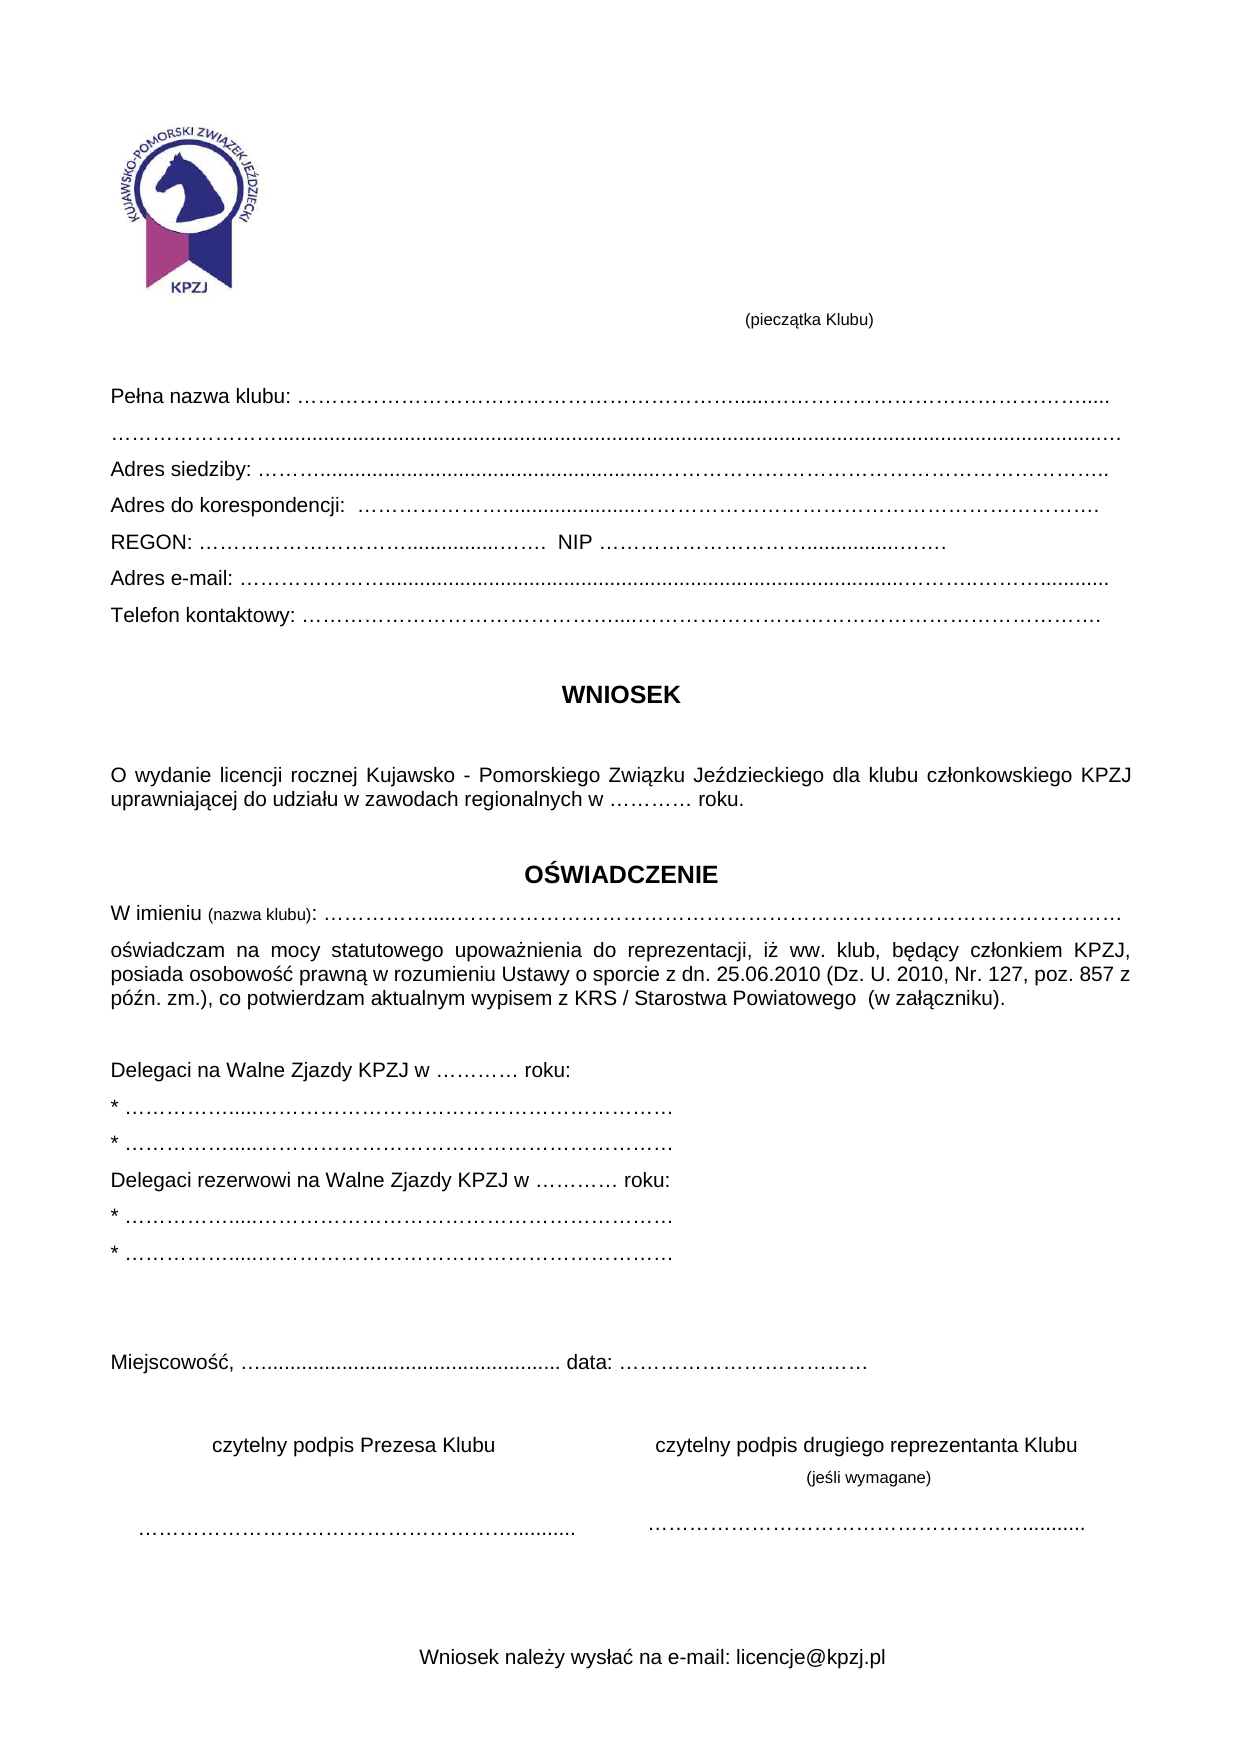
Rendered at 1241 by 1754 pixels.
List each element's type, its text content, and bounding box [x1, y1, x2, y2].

text W imieniu (nazwa klubu): …………….....…………………………………………………………………………………… [110, 901, 1132, 925]
text WNIOSEK [110, 680, 1132, 709]
text * …………….....…………………………………………………… [110, 1095, 1132, 1119]
text O wydanie licencji rocznej Kujawsko - Pomorskiego Związku Jeździeckiego dla klubu członkowskiego KPZJ uprawniającej do udziału w zawodach regionalnych w ………… roku. [110, 763, 1132, 811]
table_header (pieczątka Klubu) [436, 118, 1132, 348]
table_header czytelny podpis drugiego reprezentanta Klubu (jeśli wymagane) ………………………………………………........... [601, 1423, 1132, 1548]
text * …………….....…………………………………………………… [110, 1241, 1132, 1264]
table_header czytelny podpis Prezesa Klubu ………………………………………………........... [112, 1423, 601, 1548]
text Wniosek należy wysłać na e-mail: licencje@kpzj.pl [110, 1645, 1132, 1669]
text Adres siedziby: ………...........................................................……………………………………………………….. [110, 457, 1132, 481]
text Adres do korespondencji: ………………….......................…………………………………………………………. [110, 493, 1132, 517]
table_header [110, 118, 436, 348]
text Telefon kontaktowy: ………………………………………....…………………………………………………………. [110, 603, 1132, 627]
text oświadczam na mocy statutowego upoważnienia do reprezentacji, iż ww. klub, będący członkiem KPZJ, posiada osobowość prawną w rozumieniu Ustawy o sporcie z dn. 25.06.2010 (Dz. U. 2010, Nr. 127, poz. 857 z późn. zm.), co potwierdzam aktualnym wypisem z KRS / Starostwa Powiatowego (w załączniku). [110, 937, 1132, 1009]
text Delegaci rezerwowi na Walne Zjazdy KPZJ w ………… roku: [110, 1168, 1132, 1192]
text Delegaci na Walne Zjazdy KPZJ w ………… roku: [110, 1058, 1132, 1082]
text OŚWIADCZENIE [110, 860, 1132, 888]
picture [113, 120, 266, 305]
text Miejscowość, ….................................................... data: ……………………………… [110, 1350, 1132, 1374]
text Adres e-mail: …………………..........................................................................................………..………............ [110, 566, 1132, 590]
text REGON: …………………………................……. NIP …………………………................……. [110, 530, 1132, 554]
text ……………………...............................................................................................................................................… [110, 420, 1132, 444]
text * …………….....…………………………………………………… [110, 1131, 1132, 1155]
text * …………….....…………………………………………………… [110, 1204, 1132, 1228]
text Pełna nazwa klubu: ………………………………………………………......………………………………………..... [110, 384, 1132, 408]
